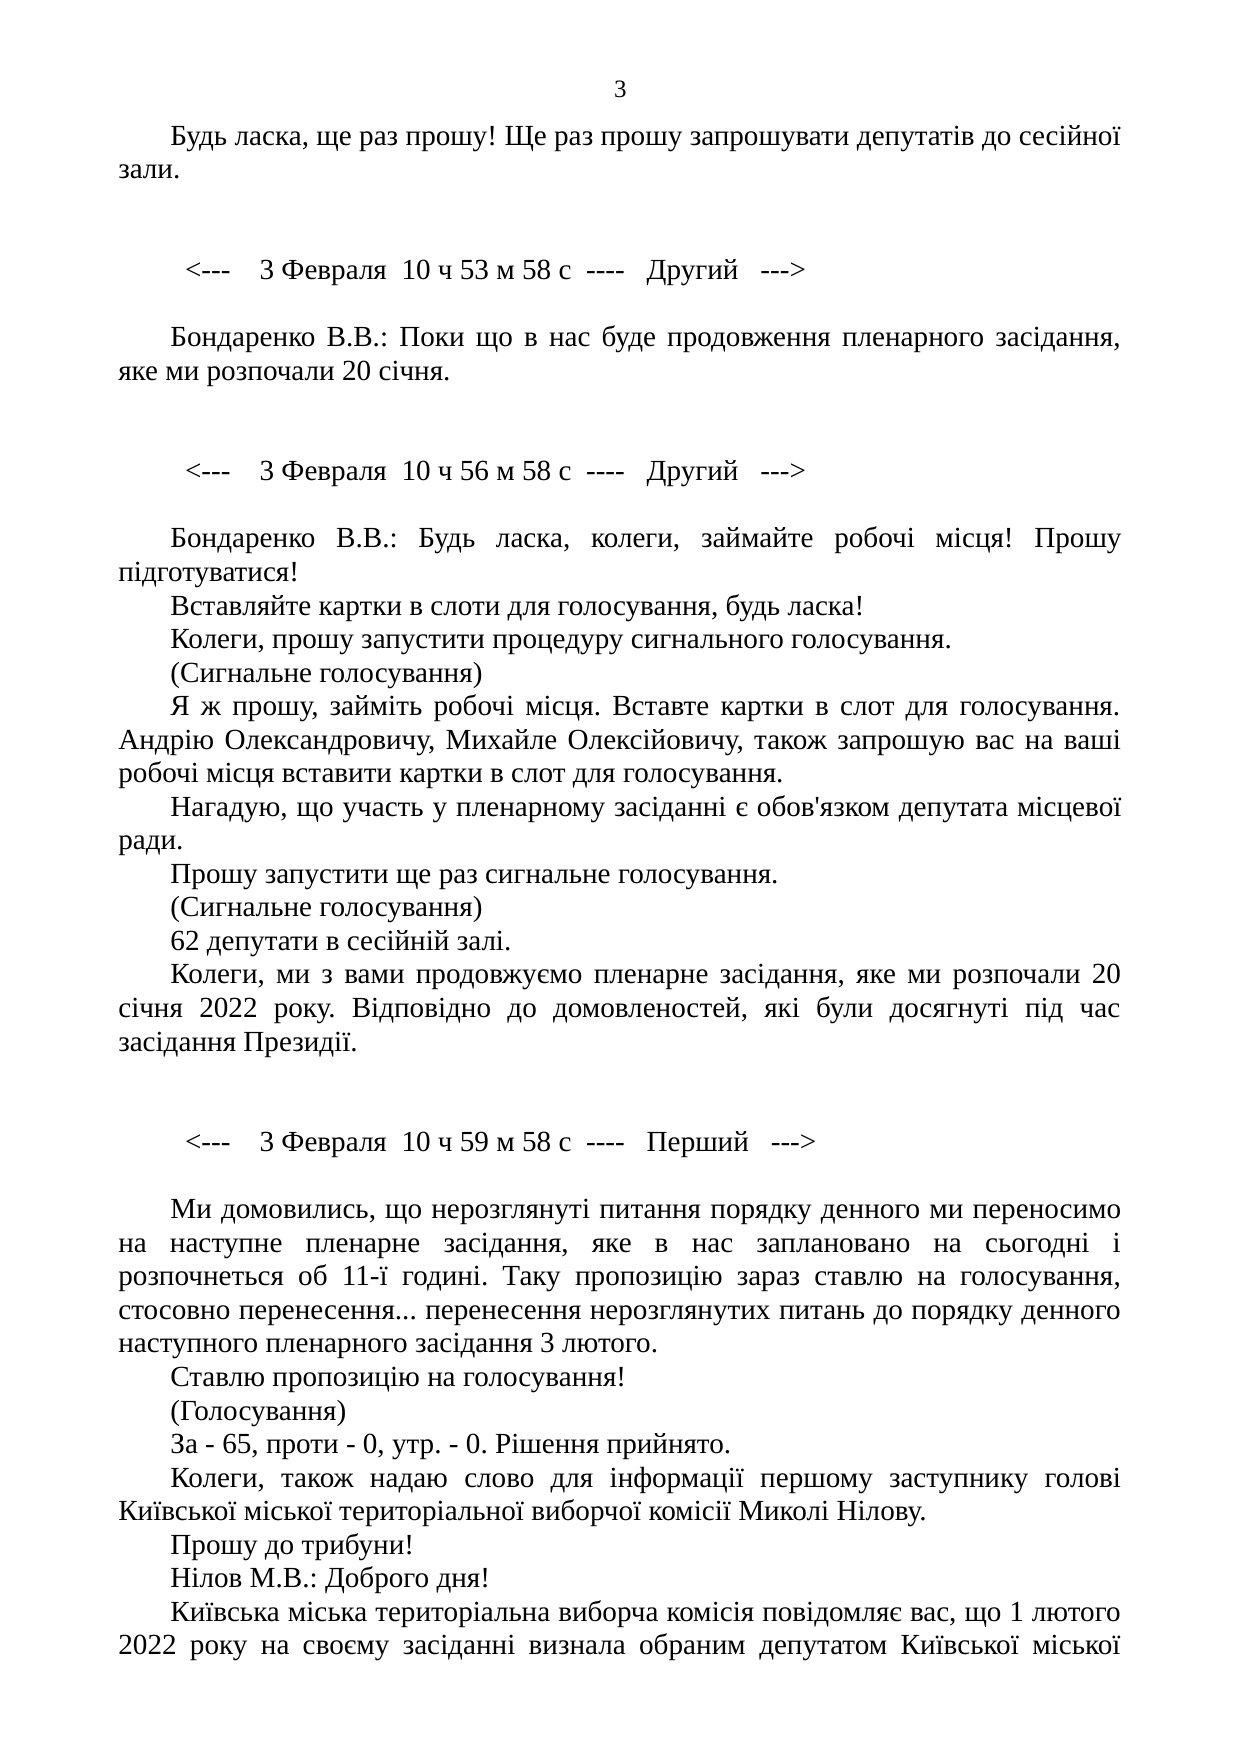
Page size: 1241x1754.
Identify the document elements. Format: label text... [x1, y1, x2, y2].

text Нілов М.В.: Доброго дня! [118, 1560, 1122, 1594]
text Колеги, прошу запустити процедуру сигнального голосування. [118, 621, 1122, 655]
text Колеги, ми з вами продовжуємо пленарне засідання, яке ми розпочали 20 січня 2022 року. Відповідно до домовленостей, які були досягнуті під час засідання Президії. [118, 957, 1122, 1057]
text Я ж прошу, займіть робочі місця. Вставте картки в слот для голосування. Андрію Олександровичу, Михайле Олексійовичу, також запрошую вас на ваші робочі місця вставити картки в слот для голосування. [118, 688, 1122, 789]
text Бондаренко В.В.: Будь ласка, колеги, займайте робочі місця! Прошу підготуватися! [118, 521, 1122, 588]
text Колеги, також надаю слово для інформації першому заступнику голові Київської міської територіальної виборчої комісії Миколі Нілову. [118, 1460, 1122, 1527]
text Ми домовились, що нерозглянуті питання порядку денного ми переносимо на наступне пленарне засідання, яке в нас заплановано на сьогодні і розпочнеться об 11-ї годині. Таку пропозицію зараз ставлю на голосування, стосовно перенесення... перенесення нерозглянутих питань до порядку денного наступного пленарного засідання 3 лютого. [118, 1191, 1122, 1359]
text Вставляйте картки в слоти для голосування, будь ласка! [118, 588, 1122, 621]
text Нагадую, що участь у пленарному засіданні є обов'язком депутата місцевої ради. [118, 789, 1122, 856]
text <--- 3 Февраля 10 ч 56 м 58 с ---- Другий ---> [118, 453, 1122, 487]
text Прошу запустити ще раз сигнальне голосування. [118, 856, 1122, 889]
text (Сигнальне голосування) [118, 889, 1122, 923]
text Прошу до трибуни! [118, 1527, 1122, 1560]
text (Голосування) [118, 1393, 1122, 1426]
text <--- 3 Февраля 10 ч 59 м 58 с ---- Перший ---> [118, 1124, 1122, 1158]
text 62 депутати в сесійній залі. [118, 923, 1122, 957]
text Ставлю пропозицію на голосування! [118, 1359, 1122, 1393]
text Київська міська територіальна виборча комісія повідомляє вас, що 1 лютого 2022 року на своєму засіданні визнала обраним депутатом Київської міської [118, 1594, 1122, 1661]
text За - 65, проти - 0, утр. - 0. Рішення прийнято. [118, 1426, 1122, 1460]
text (Сигнальне голосування) [118, 655, 1122, 688]
text Будь ласка, ще раз прошу! Ще раз прошу запрошувати депутатів до сесійної зали. [118, 118, 1122, 185]
text Бондаренко В.В.: Поки що в нас буде продовження пленарного засідання, яке ми розпочали 20 січня. [118, 319, 1122, 386]
text <--- 3 Февраля 10 ч 53 м 58 с ---- Другий ---> [118, 252, 1122, 286]
